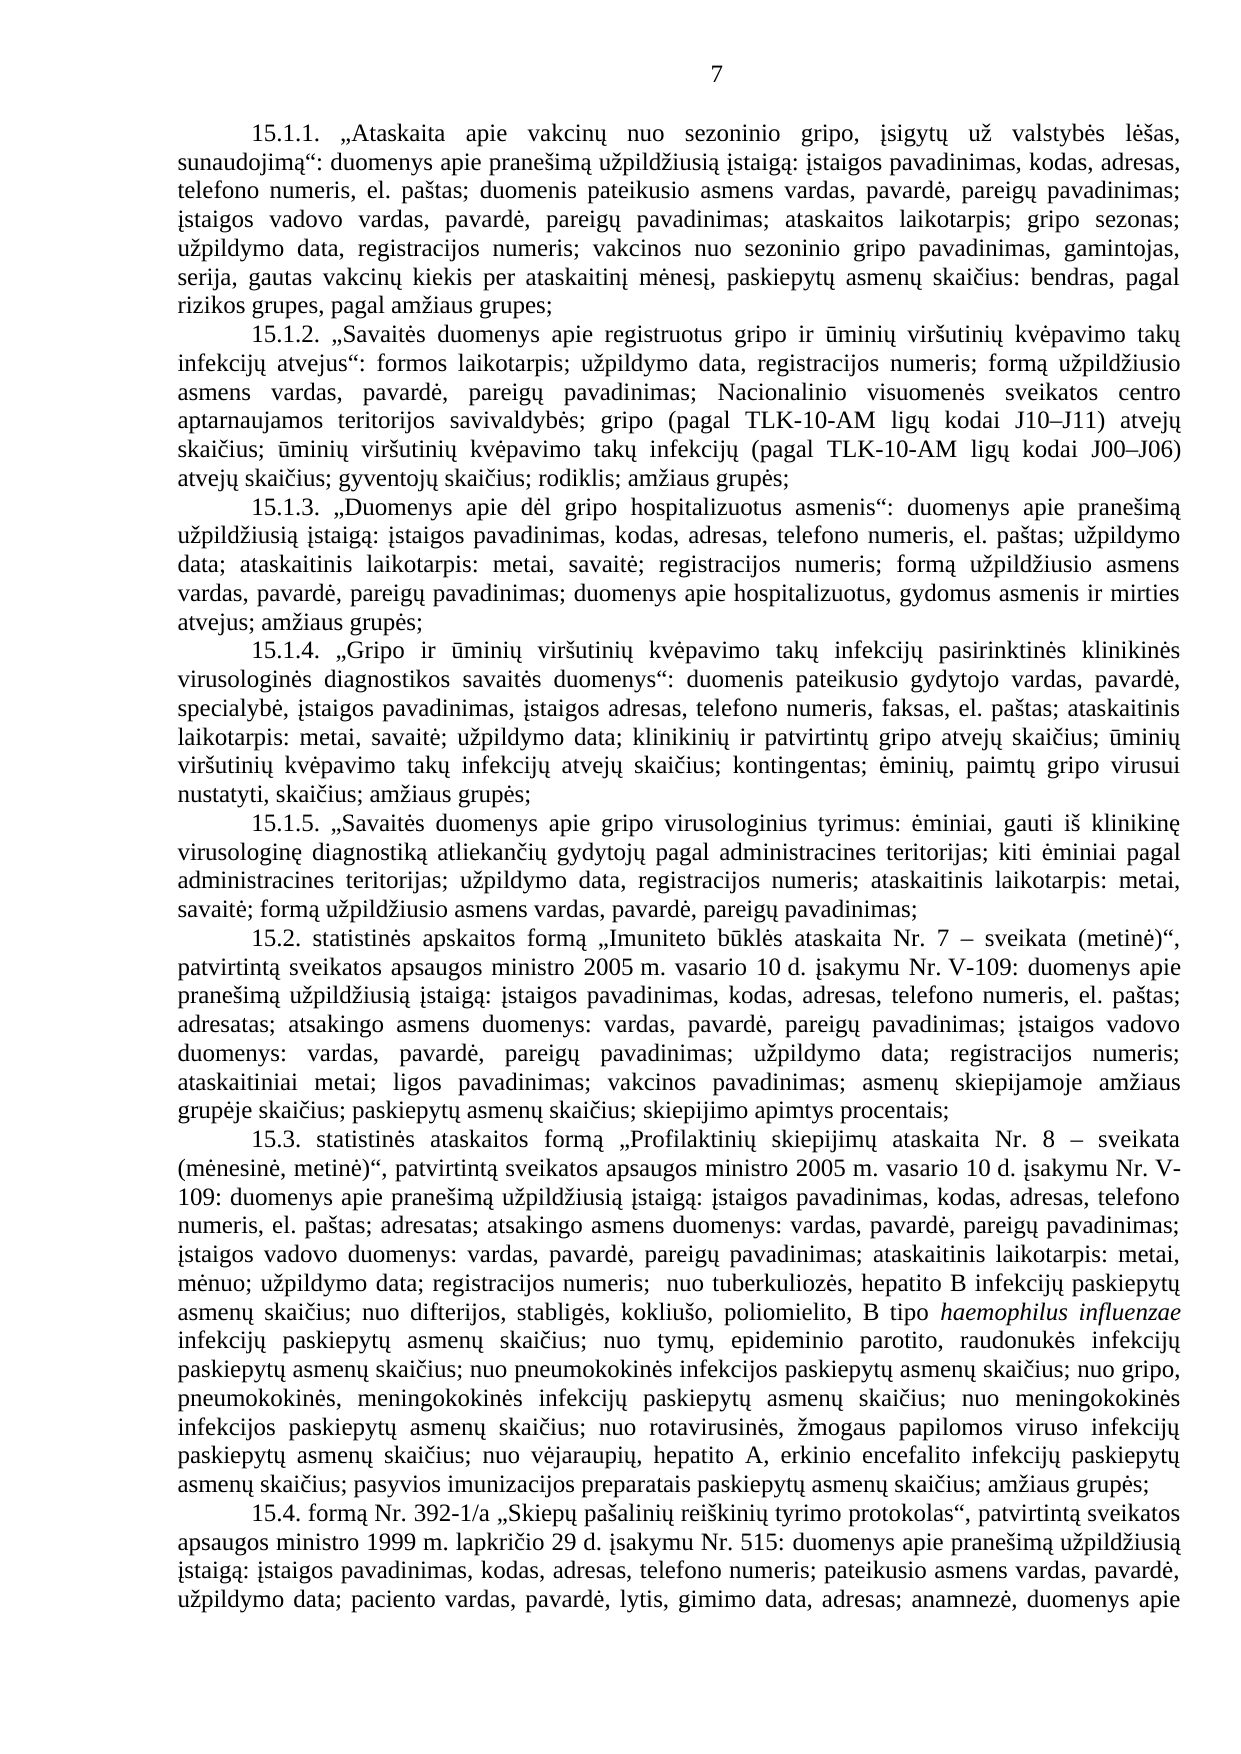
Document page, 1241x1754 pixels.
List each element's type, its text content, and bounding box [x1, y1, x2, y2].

text 15.1.4. „Gripo ir ūminių viršutinių kvėpavimo takų infekcijų pasirinktinės klinikinės virusologinės diagnostikos savaitės duomenys“: duomenis pateikusio gydytojo vardas, pavardė, specialybė, įstaigos pavadinimas, įstaigos adresas, telefono numeris, faksas, el. paštas; ataskaitinis laikotarpis: metai, savaitė; užpildymo data; klinikinių ir patvirtintų gripo atvejų skaičius; ūminių viršutinių kvėpavimo takų infekcijų atvejų skaičius; kontingentas; ėminių, paimtų gripo virusui nustatyti, skaičius; amžiaus grupės; [177, 636, 1181, 808]
text 15.1.2. „Savaitės duomenys apie registruotus gripo ir ūminių viršutinių kvėpavimo takų infekcijų atvejus“: formos laikotarpis; užpildymo data, registracijos numeris; formą užpildžiusio asmens vardas, pavardė, pareigų pavadinimas; Nacionalinio visuomenės sveikatos centro aptarnaujamos teritorijos savivaldybės; gripo (pagal TLK-10-AM ligų kodai J10–J11) atvejų skaičius; ūminių viršutinių kvėpavimo takų infekcijų (pagal TLK-10-AM ligų kodai J00–J06) atvejų skaičius; gyventojų skaičius; rodiklis; amžiaus grupės; [177, 319, 1181, 492]
text 15.2. statistinės apskaitos formą „Imuniteto būklės ataskaita Nr. 7 – sveikata (metinė)“, patvirtintą sveikatos apsaugos ministro 2005 m. vasario 10 d. įsakymu Nr. V-109: duomenys apie pranešimą užpildžiusią įstaigą: įstaigos pavadinimas, kodas, adresas, telefono numeris, el. paštas; adresatas; atsakingo asmens duomenys: vardas, pavardė, pareigų pavadinimas; įstaigos vadovo duomenys: vardas, pavardė, pareigų pavadinimas; užpildymo data; registracijos numeris; ataskaitiniai metai; ligos pavadinimas; vakcinos pavadinimas; asmenų skiepijamoje amžiaus grupėje skaičius; paskiepytų asmenų skaičius; skiepijimo apimtys procentais; [177, 923, 1181, 1124]
text 15.4. formą Nr. 392-1/a „Skiepų pašalinių reiškinių tyrimo protokolas“, patvirtintą sveikatos apsaugos ministro 1999 m. lapkričio 29 d. įsakymu Nr. 515: duomenys apie pranešimą užpildžiusią įstaigą: įstaigos pavadinimas, kodas, adresas, telefono numeris; pateikusio asmens vardas, pavardė, užpildymo data; paciento vardas, pavardė, lytis, gimimo data, adresas; anamnezė, duomenys apie [177, 1498, 1181, 1613]
text 15.1.3. „Duomenys apie dėl gripo hospitalizuotus asmenis“: duomenys apie pranešimą užpildžiusią įstaigą: įstaigos pavadinimas, kodas, adresas, telefono numeris, el. paštas; užpildymo data; ataskaitinis laikotarpis: metai, savaitė; registracijos numeris; formą užpildžiusio asmens vardas, pavardė, pareigų pavadinimas; duomenys apie hospitalizuotus, gydomus asmenis ir mirties atvejus; amžiaus grupės; [177, 492, 1181, 636]
text 15.3. statistinės ataskaitos formą „Profilaktinių skiepijimų ataskaita Nr. 8 – sveikata (mėnesinė, metinė)“, patvirtintą sveikatos apsaugos ministro 2005 m. vasario 10 d. įsakymu Nr. V-109: duomenys apie pranešimą užpildžiusią įstaigą: įstaigos pavadinimas, kodas, adresas, telefono numeris, el. paštas; adresatas; atsakingo asmens duomenys: vardas, pavardė, pareigų pavadinimas; įstaigos vadovo duomenys: vardas, pavardė, pareigų pavadinimas; ataskaitinis laikotarpis: metai, mėnuo; užpildymo data; registracijos numeris; nuo tuberkuliozės, hepatito B infekcijų paskiepytų asmenų skaičius; nuo difterijos, stabligės, kokliušo, poliomielito, B tipo haemophilus influenzae infekcijų paskiepytų asmenų skaičius; nuo tymų, epideminio parotito, raudonukės infekcijų paskiepytų asmenų skaičius; nuo pneumokokinės infekcijos paskiepytų asmenų skaičius; nuo gripo, pneumokokinės, meningokokinės infekcijų paskiepytų asmenų skaičius; nuo meningokokinės infekcijos paskiepytų asmenų skaičius; nuo rotavirusinės, žmogaus papilomos viruso infekcijų paskiepytų asmenų skaičius; nuo vėjaraupių, hepatito A, erkinio encefalito infekcijų paskiepytų asmenų skaičius; pasyvios imunizacijos preparatais paskiepytų asmenų skaičius; amžiaus grupės; [177, 1124, 1181, 1498]
text 15.1.1. „Ataskaita apie vakcinų nuo sezoninio gripo, įsigytų už valstybės lėšas, sunaudojimą“: duomenys apie pranešimą užpildžiusią įstaigą: įstaigos pavadinimas, kodas, adresas, telefono numeris, el. paštas; duomenis pateikusio asmens vardas, pavardė, pareigų pavadinimas; įstaigos vadovo vardas, pavardė, pareigų pavadinimas; ataskaitos laikotarpis; gripo sezonas; užpildymo data, registracijos numeris; vakcinos nuo sezoninio gripo pavadinimas, gamintojas, serija, gautas vakcinų kiekis per ataskaitinį mėnesį, paskiepytų asmenų skaičius: bendras, pagal rizikos grupes, pagal amžiaus grupes; [177, 118, 1181, 319]
text 15.1.5. „Savaitės duomenys apie gripo virusologinius tyrimus: ėminiai, gauti iš klinikinę virusologinę diagnostiką atliekančių gydytojų pagal administracines teritorijas; kiti ėminiai pagal administracines teritorijas; užpildymo data, registracijos numeris; ataskaitinis laikotarpis: metai, savaitė; formą užpildžiusio asmens vardas, pavardė, pareigų pavadinimas; [177, 808, 1181, 923]
